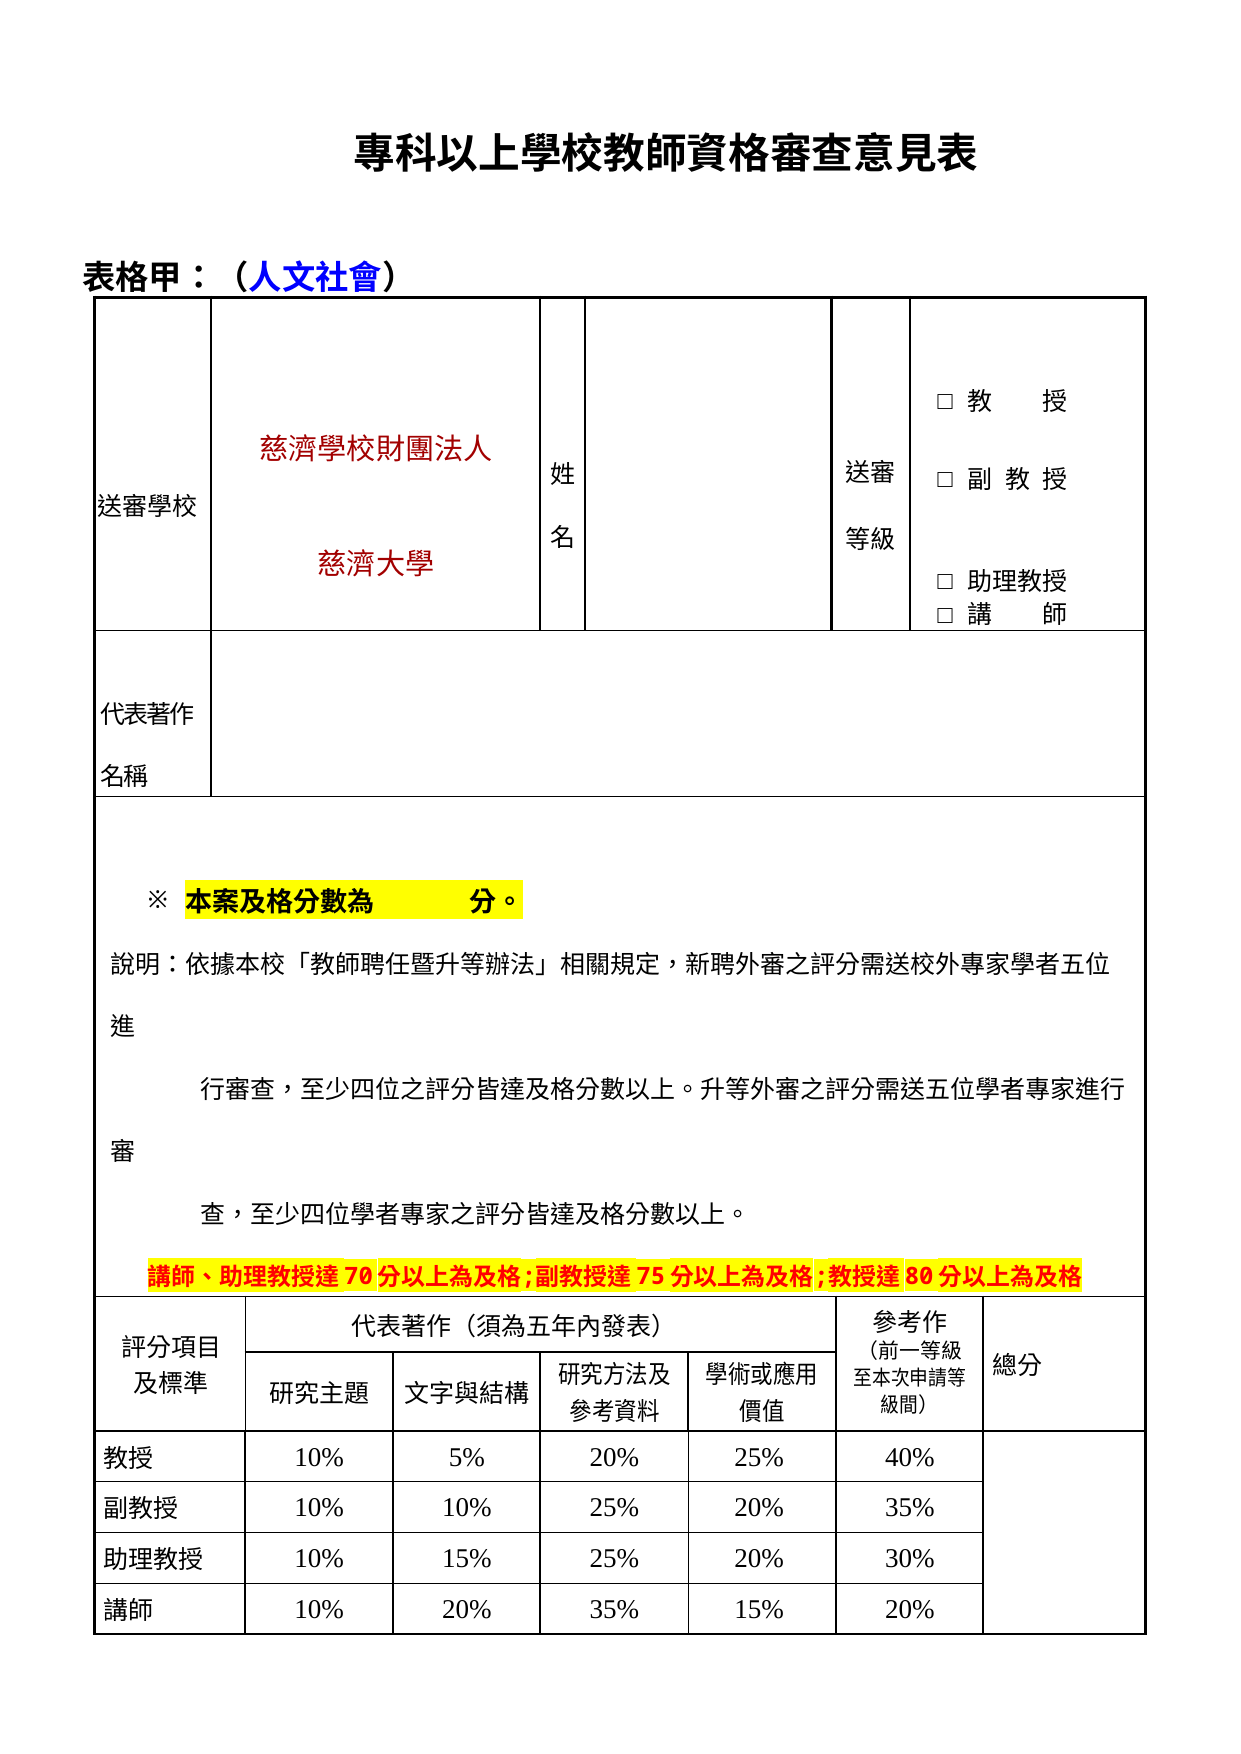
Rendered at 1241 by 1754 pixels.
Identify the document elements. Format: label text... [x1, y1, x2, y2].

table_cell 學術或應用價值 [689, 1353, 835, 1430]
table_cell 10% [246, 1533, 392, 1582]
table_cell 代表著作 名稱 [96, 631, 210, 796]
table_cell 30% [837, 1533, 982, 1582]
table_header 送審 等級 [833, 299, 909, 629]
table_header 送審學校 [96, 299, 210, 629]
text 表格甲：（人文社會） [82, 233, 1146, 296]
table_cell 評分項目 及標準 [96, 1297, 245, 1430]
table_cell 10% [246, 1482, 392, 1532]
table_cell 代表著作（須為五年內發表） [246, 1297, 835, 1351]
table_cell 教授 [96, 1432, 244, 1481]
table_cell 15% [689, 1584, 835, 1633]
table_cell [212, 631, 1144, 796]
table_cell [984, 1432, 1144, 1633]
table_cell 5% [394, 1432, 539, 1481]
table_cell 10% [246, 1584, 392, 1633]
table_cell 10% [394, 1482, 539, 1532]
table_cell 研究主題 [246, 1353, 392, 1430]
table_cell 20% [394, 1584, 539, 1633]
table_cell 20% [689, 1533, 835, 1582]
table_header 慈濟學校財團法人 慈濟大學 [212, 299, 539, 629]
table_cell 本案及格分數為 分。 說明：依據本校「教師聘任暨升等辦法」相關規定，新聘外審之評分需送校外專家學者五位進 行審查，至少四位之評分皆達及格分數以上。升等外審之評分需送五位學者專家進行審 查，至少四位學者專家之評分皆達及格分數以上。 講師、助理教授達70分以上為及格;副教授達75分以上為及格;教授達80分以上為及格 [96, 797, 1144, 1296]
table_cell 10% [246, 1432, 392, 1481]
table_cell 20% [541, 1432, 688, 1481]
table_cell 15% [394, 1533, 539, 1582]
table_cell 25% [689, 1432, 835, 1481]
table_cell 參考作 （前一等級至本次申請等級間） [837, 1297, 982, 1430]
table_cell 助理教授 [96, 1533, 244, 1582]
text 專科以上學校教師資格審查意見表 [94, 108, 1237, 171]
table_cell 文字與結構 [394, 1353, 539, 1430]
table_cell 總分 [984, 1297, 1144, 1430]
table_cell 35% [837, 1482, 982, 1532]
table_cell 20% [837, 1584, 982, 1633]
table_cell 35% [541, 1584, 688, 1633]
table_cell 研究方法及參考資料 [541, 1353, 687, 1430]
table_header [586, 299, 830, 629]
table_cell 講師 [96, 1584, 244, 1633]
table_cell 40% [837, 1432, 982, 1481]
table_header 姓名 [541, 299, 584, 629]
table_cell 25% [541, 1533, 688, 1582]
table_cell 副教授 [96, 1482, 244, 1532]
table_cell 25% [541, 1482, 688, 1532]
table_header □ 教 授 □ 副 教 授 □ 助理教授 □ 講 師 [911, 299, 1144, 629]
table_cell 20% [689, 1482, 835, 1532]
